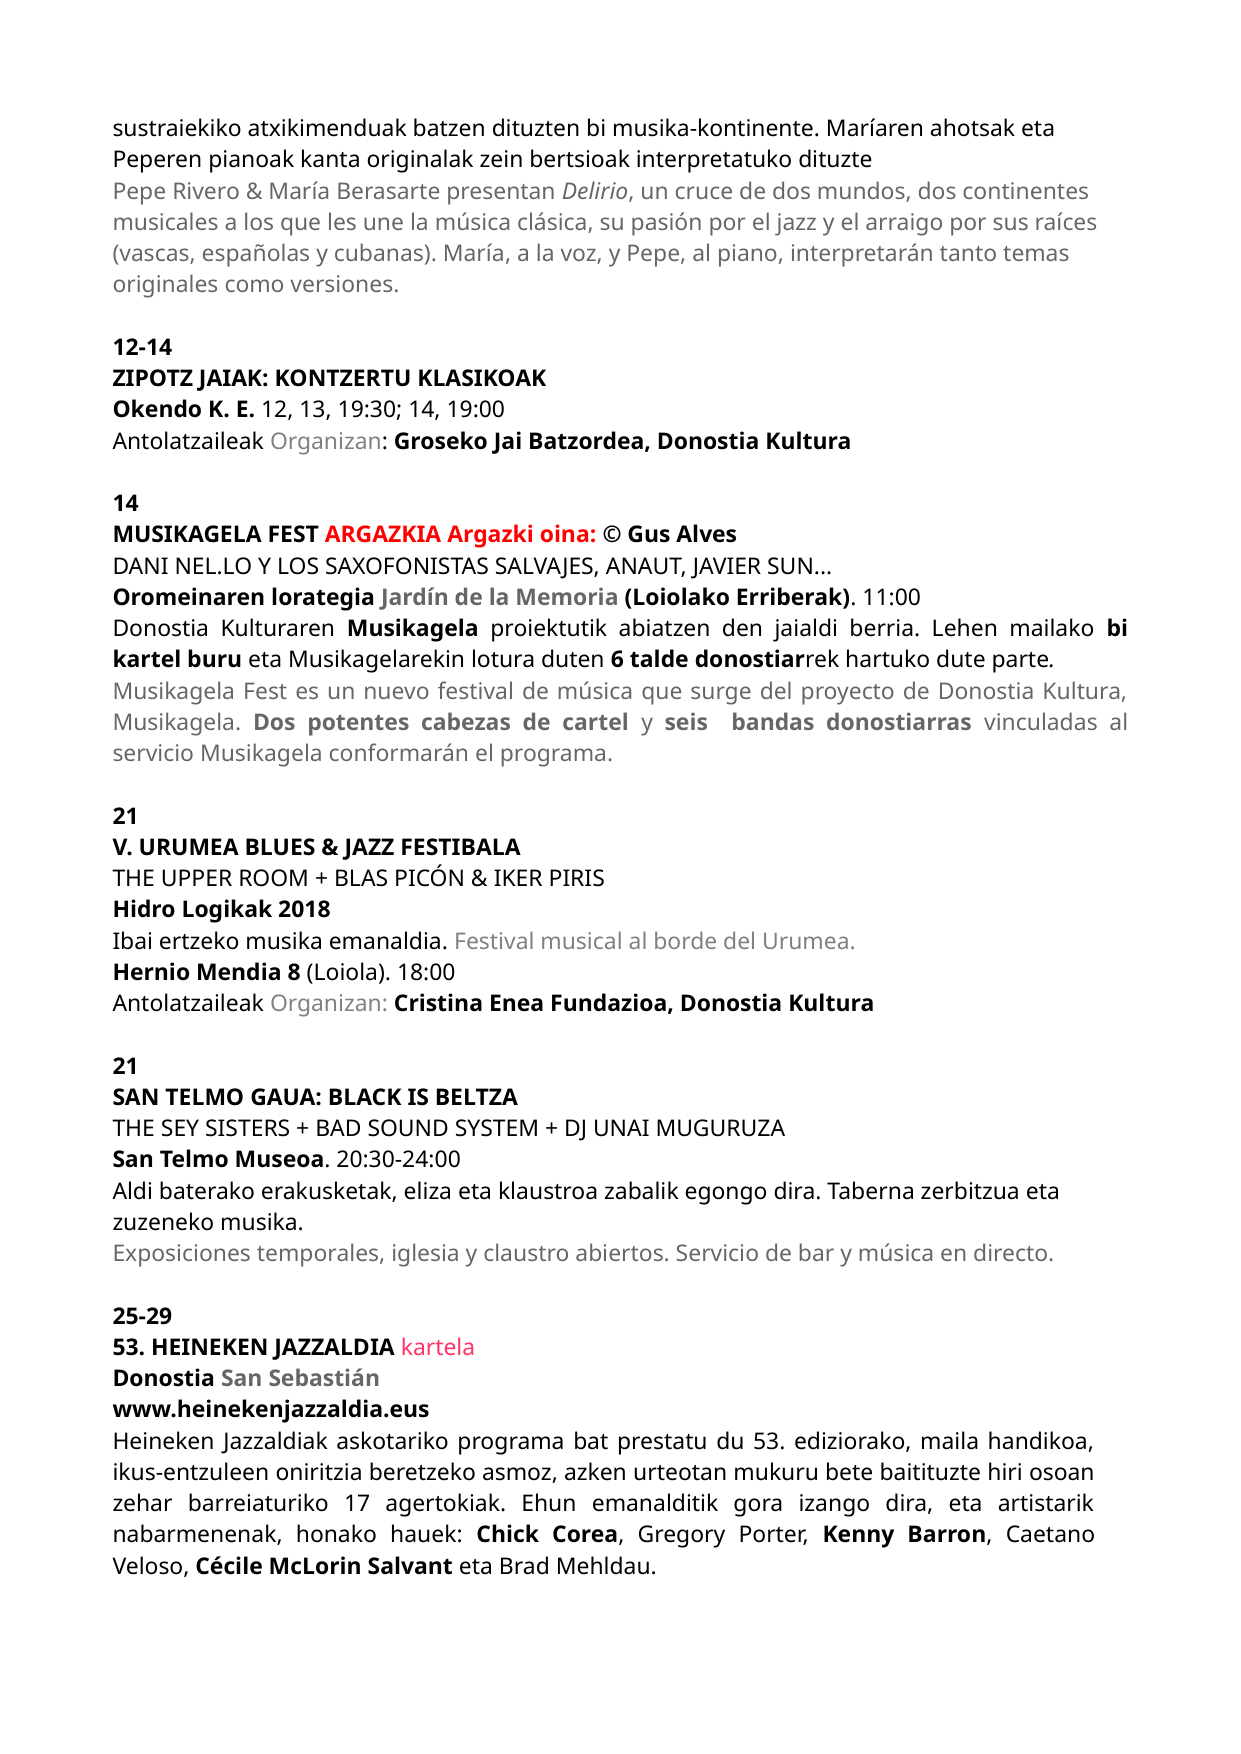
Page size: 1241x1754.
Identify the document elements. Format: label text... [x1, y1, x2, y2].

text Donostia San Sebastián [112, 1362, 1128, 1393]
text 12-14 [112, 331, 1128, 362]
text 25-29 [112, 1300, 1128, 1331]
text ZIPOTZ JAIAK: KONTZERTU KLASIKOAK [112, 362, 1128, 393]
subtitle Aldi baterako erakusketak, eliza eta klaustroa zabalik egongo dira. Taberna zerbitzua eta zuzeneko musika. [112, 1175, 1128, 1237]
text Heineken Jazzaldiak askotariko programa bat prestatu du 53. ediziorako, maila handikoa, ikus-entzuleen oniritzia beretzeko asmoz, azken urteotan mukuru bete baitituzte hiri osoan zehar barreiaturiko 17 agertokiak. Ehun emanalditik gora izango dira, eta artistarik nabarmenenak, honako hauek: Chick Corea, Gregory Porter, Kenny Barron, Caetano Veloso, Cécile McLorin Salvant eta Brad Mehldau. [112, 1425, 1095, 1581]
text 14 [112, 487, 1128, 518]
text Oromeinaren lorategia Jardín de la Memoria (Loiolako Erriberak). 11:00 [112, 581, 1128, 612]
text THE SEY SISTERS + BAD SOUND SYSTEM + DJ UNAI MUGURUZA [112, 1112, 1128, 1143]
text Antolatzaileak Organizan: Cristina Enea Fundazioa, Donostia Kultura [112, 987, 1128, 1018]
text SAN TELMO GAUA: BLACK IS BELTZA [112, 1081, 1128, 1112]
text Ibai ertzeko musika emanaldia. Festival musical al borde del Urumea. [112, 925, 1128, 956]
text Hidro Logikak 2018 [112, 893, 1128, 925]
text Pepe Rivero & María Berasarte presentan Delirio, un cruce de dos mundos, dos continentes musicales a los que les une la música clásica, su pasión por el jazz y el arraigo por sus raíces (vascas, españolas y cubanas). María, a la voz, y Pepe, al piano, interpretarán tanto temas originales como versiones. [112, 175, 1128, 300]
text Hernio Mendia 8 (Loiola). 18:00 [112, 956, 1128, 987]
text 21 [112, 800, 1128, 831]
text San Telmo Museoa. 20:30-24:00 [112, 1143, 1128, 1175]
text www.heinekenjazzaldia.eus [112, 1393, 1128, 1425]
text 21 [112, 1050, 1128, 1081]
text Musikagela Fest es un nuevo festival de música que surge del proyecto de Donostia Kultura, Musikagela. Dos potentes cabezas de cartel y seis bandas donostiarras vinculadas al servicio Musikagela conformarán el programa. [112, 675, 1128, 768]
text Donostia Kulturaren Musikagela proiektutik abiatzen den jaialdi berria. Lehen mailako bi kartel buru eta Musikagelarekin lotura duten 6 talde donostiarrek hartuko dute parte. [112, 612, 1128, 675]
text sustraiekiko atxikimenduak batzen dituzten bi musika-kontinente. Maríaren ahotsak eta Peperen pianoak kanta originalak zein bertsioak interpretatuko dituzte [112, 112, 1128, 175]
text MUSIKAGELA FEST ARGAZKIA Argazki oina: © Gus Alves [112, 518, 1128, 550]
text DANI NEL.LO Y LOS SAXOFONISTAS SALVAJES, ANAUT, JAVIER SUN... [112, 550, 1128, 581]
text THE UPPER ROOM + BLAS PICÓN & IKER PIRIS [112, 862, 1128, 893]
text Okendo K. E. 12, 13, 19:30; 14, 19:00 [112, 393, 1128, 425]
subtitle Exposiciones temporales, iglesia y claustro abiertos. Servicio de bar y música en directo. [112, 1237, 1128, 1268]
text 53. HEINEKEN JAZZALDIA kartela [112, 1331, 1128, 1362]
text V. URUMEA BLUES & JAZZ FESTIBALA [112, 831, 1128, 862]
text Antolatzaileak Organizan: Groseko Jai Batzordea, Donostia Kultura [112, 425, 1128, 456]
